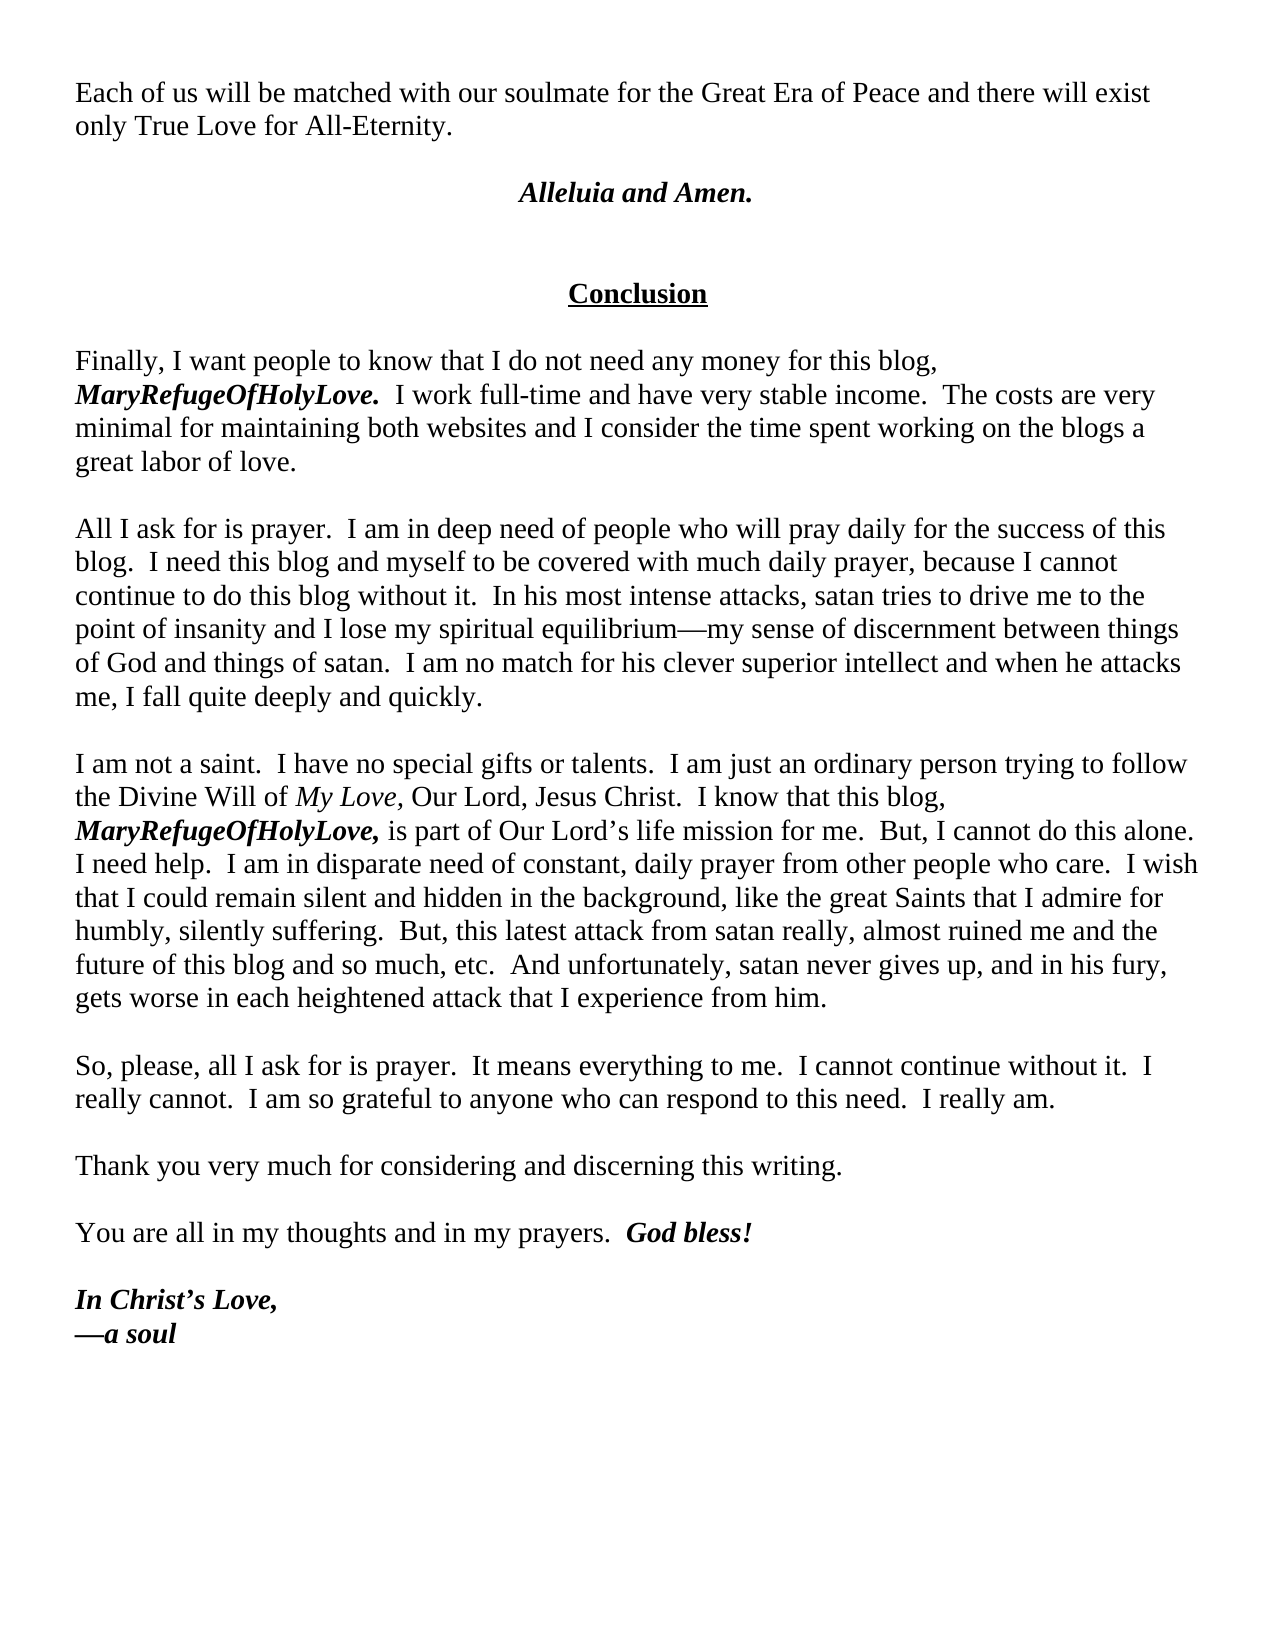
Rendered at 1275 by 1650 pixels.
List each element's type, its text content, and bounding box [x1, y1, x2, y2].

text So, please, all I ask for is prayer. It means everything to me. I cannot continue without it. I really cannot. I am so grateful to anyone who can respond to this need. I really am. [75, 1048, 1200, 1115]
text Alleluia and Amen. [75, 176, 1200, 209]
text Each of us will be matched with our soulmate for the Great Era of Peace and there will exist only True Love for All-Eternity. [75, 75, 1200, 142]
text You are all in my thoughts and in my prayers. God bless! [75, 1215, 1200, 1249]
text All I ask for is prayer. I am in deep need of people who will pray daily for the success of this blog. I need this blog and myself to be covered with much daily prayer, because I cannot continue to do this blog without it. In his most intense attacks, satan tries to drive me to the point of insanity and I lose my spiritual equilibrium—my sense of discernment between things of God and things of satan. I am no match for his clever superior intellect and when he attacks me, I fall quite deeply and quickly. [75, 511, 1200, 712]
text Conclusion [75, 276, 1200, 310]
text In Christ’s Love, [75, 1282, 1200, 1316]
text Thank you very much for considering and discerning this writing. [75, 1148, 1200, 1182]
text —a soul [75, 1316, 1200, 1349]
text Finally, I want people to know that I do not need any money for this blog, MaryRefugeOfHolyLove. I work full-time and have very stable income. The costs are very minimal for maintaining both websites and I consider the time spent working on the blogs a great labor of love. [75, 343, 1200, 477]
text I am not a saint. I have no special gifts or talents. I am just an ordinary person trying to follow the Divine Will of My Love, Our Lord, Jesus Christ. I know that this blog, MaryRefugeOfHolyLove, is part of Our Lord’s life mission for me. But, I cannot do this alone. I need help. I am in disparate need of constant, daily prayer from other people who care. I wish that I could remain silent and hidden in the background, like the great Saints that I admire for humbly, silently suffering. But, this latest attack from satan really, almost ruined me and the future of this blog and so much, etc. And unfortunately, satan never gives up, and in his fury, gets worse in each heightened attack that I experience from him. [75, 746, 1200, 1014]
